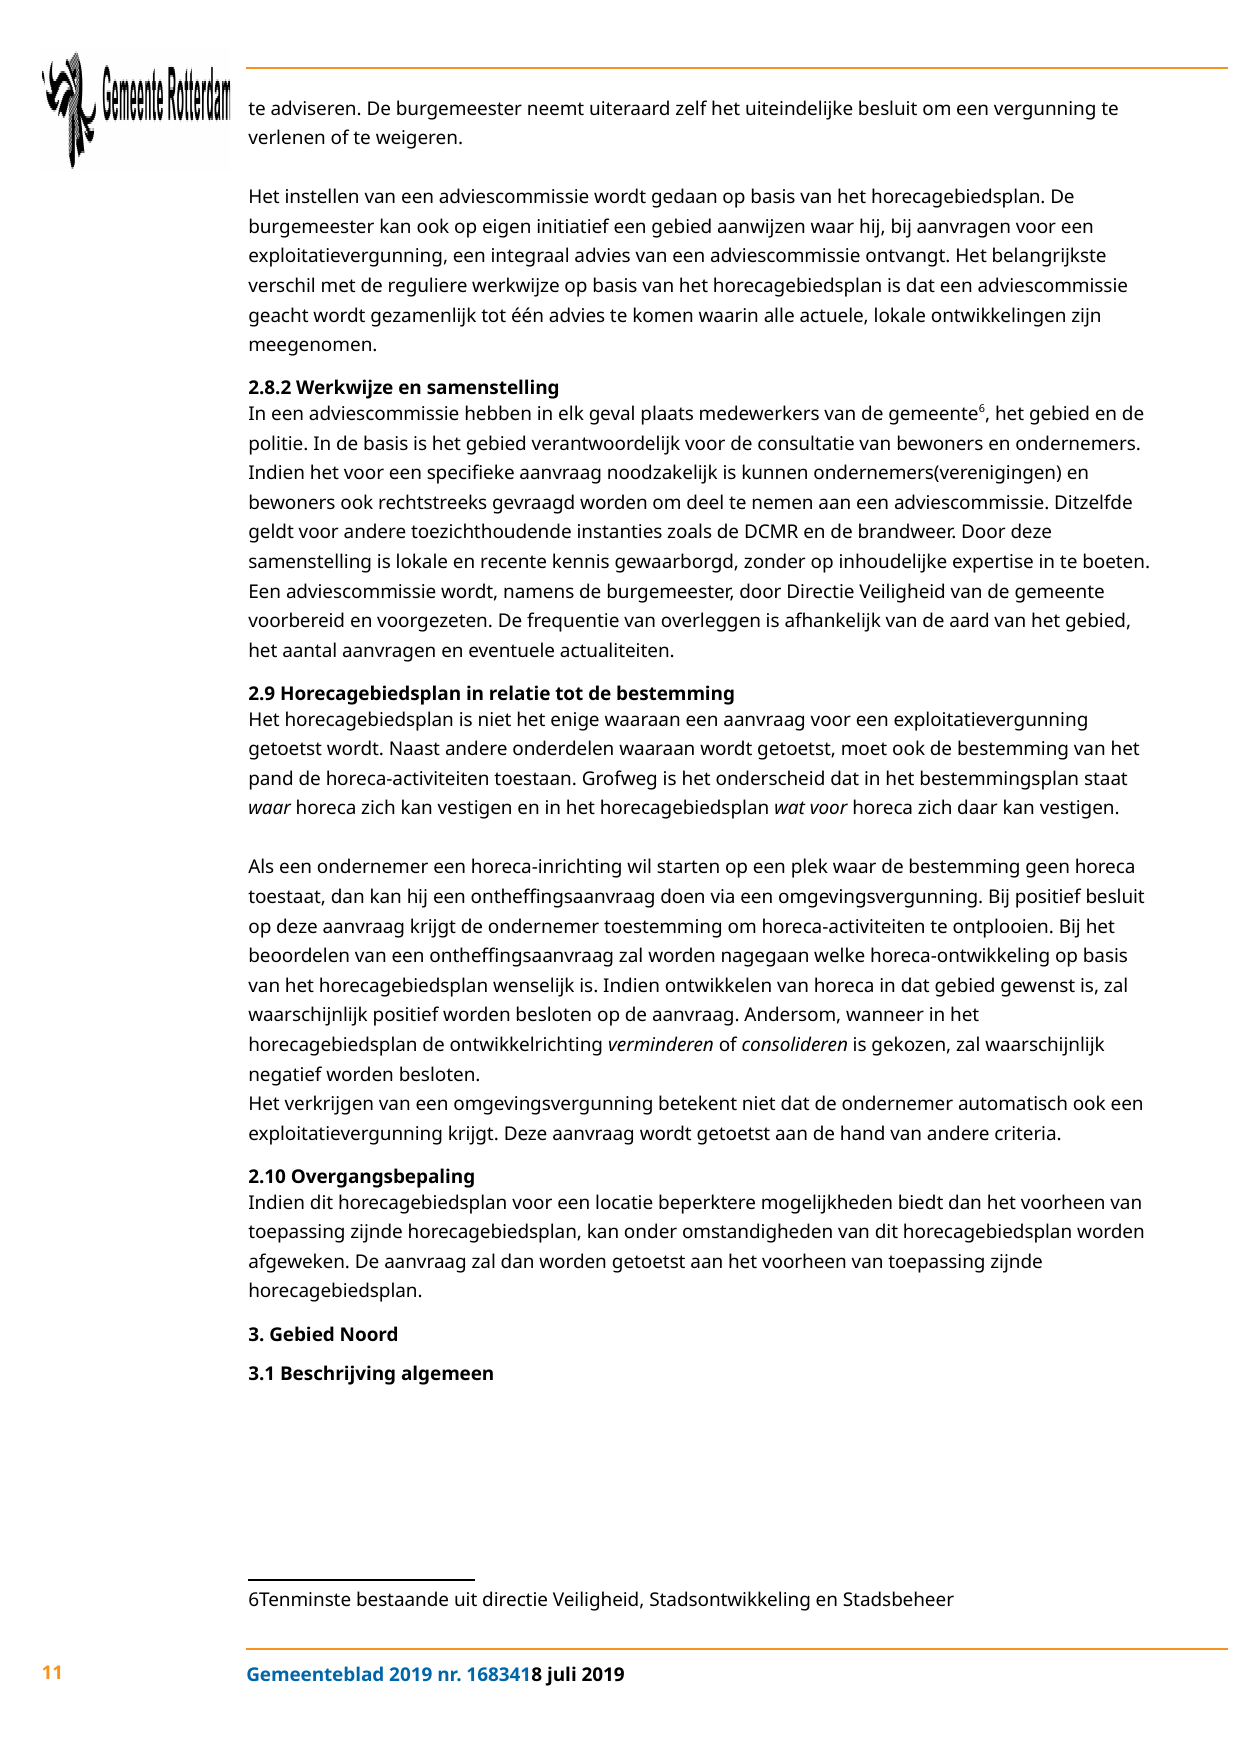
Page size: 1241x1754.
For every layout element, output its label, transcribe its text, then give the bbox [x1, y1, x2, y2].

text Tenminste bestaande uit directie Veiligheid, Stadsontwikkeling en Stadsbeheer [248, 1586, 1152, 1612]
text 2.10 Overgangsbepaling [248, 1163, 1152, 1189]
text Het instellen van een adviescommissie wordt gedaan op basis van het horecagebiedsplan. De burgemeester kan ook op eigen initiatief een gebied aanwijzen waar hij, bij aanvragen voor een exploitatievergunning, een integraal advies van een adviescommissie ontvangt. Het belangrijkste verschil met de reguliere werkwijze op basis van het horecagebiedsplan is dat een adviescommissie geacht wordt gezamenlijk tot één advies te komen waarin alle actuele, lokale ontwikkelingen zijn meegenomen. [248, 183, 1152, 357]
picture [41, 47, 231, 172]
text 2.9 Horecagebiedsplan in relatie tot de bestemming [248, 680, 1152, 706]
text In een adviescommissie hebben in elk geval plaats medewerkers van de gemeente, het gebied en de politie. In de basis is het gebied verantwoordelijk voor de consultatie van bewoners en ondernemers. Indien het voor een specifieke aanvraag noodzakelijk is kunnen ondernemers(verenigingen) en bewoners ook rechtstreeks gevraagd worden om deel te nemen aan een adviescommissie. Ditzelfde geldt voor andere toezichthoudende instanties zoals de DCMR en de brandweer. Door deze samenstelling is lokale en recente kennis gewaarborgd, zonder op inhoudelijke expertise in te boeten. [248, 400, 1152, 574]
text 2.8.2 Werkwijze en samenstelling [248, 374, 1152, 400]
text Het verkrijgen van een omgevingsvergunning betekent niet dat de ondernemer automatisch ook een exploitatievergunning krijgt. Deze aanvraag wordt getoetst aan de hand van andere criteria. [248, 1090, 1152, 1146]
text Het horecagebiedsplan is niet het enige waaraan een aanvraag voor een exploitatievergunning getoetst wordt. Naast andere onderdelen waaraan wordt getoetst, moet ook de bestemming van het pand de horeca-activiteiten toestaan. Grofweg is het onderscheid dat in het bestemmingsplan staat waar horeca zich kan vestigen en in het horecagebiedsplan wat voor horeca zich daar kan vestigen. [248, 706, 1152, 820]
text te adviseren. De burgemeester neemt uiteraard zelf het uiteindelijke besluit om een vergunning te verlenen of te weigeren. [248, 95, 1152, 150]
text 3. Gebied Noord [248, 1321, 1152, 1346]
text Indien dit horecagebiedsplan voor een locatie beperktere mogelijkheden biedt dan het voorheen van toepassing zijnde horecagebiedsplan, kan onder omstandigheden van dit horecagebiedsplan worden afgeweken. De aanvraag zal dan worden getoetst aan het voorheen van toepassing zijnde horecagebiedsplan. [248, 1189, 1152, 1303]
text Als een ondernemer een horeca-inrichting wil starten op een plek waar de bestemming geen horeca toestaat, dan kan hij een ontheffingsaanvraag doen via een omgevingsvergunning. Bij positief besluit op deze aanvraag krijgt de ondernemer toestemming om horeca-activiteiten te ontplooien. Bij het beoordelen van een ontheffingsaanvraag zal worden nagegaan welke horeca-ontwikkeling op basis van het horecagebiedsplan wenselijk is. Indien ontwikkelen van horeca in dat gebied gewenst is, zal waarschijnlijk positief worden besloten op de aanvraag. Andersom, wanneer in het horecagebiedsplan de ontwikkelrichting verminderen of consolideren is gekozen, zal waarschijnlijk negatief worden besloten. [248, 854, 1152, 1087]
text 3.1 Beschrijving algemeen [248, 1360, 1152, 1386]
text Een adviescommissie wordt, namens de burgemeester, door Directie Veiligheid van de gemeente voorbereid en voorgezeten. De frequentie van overleggen is afhankelijk van de aard van het gebied, het aantal aanvragen en eventuele actualiteiten. [248, 578, 1152, 663]
